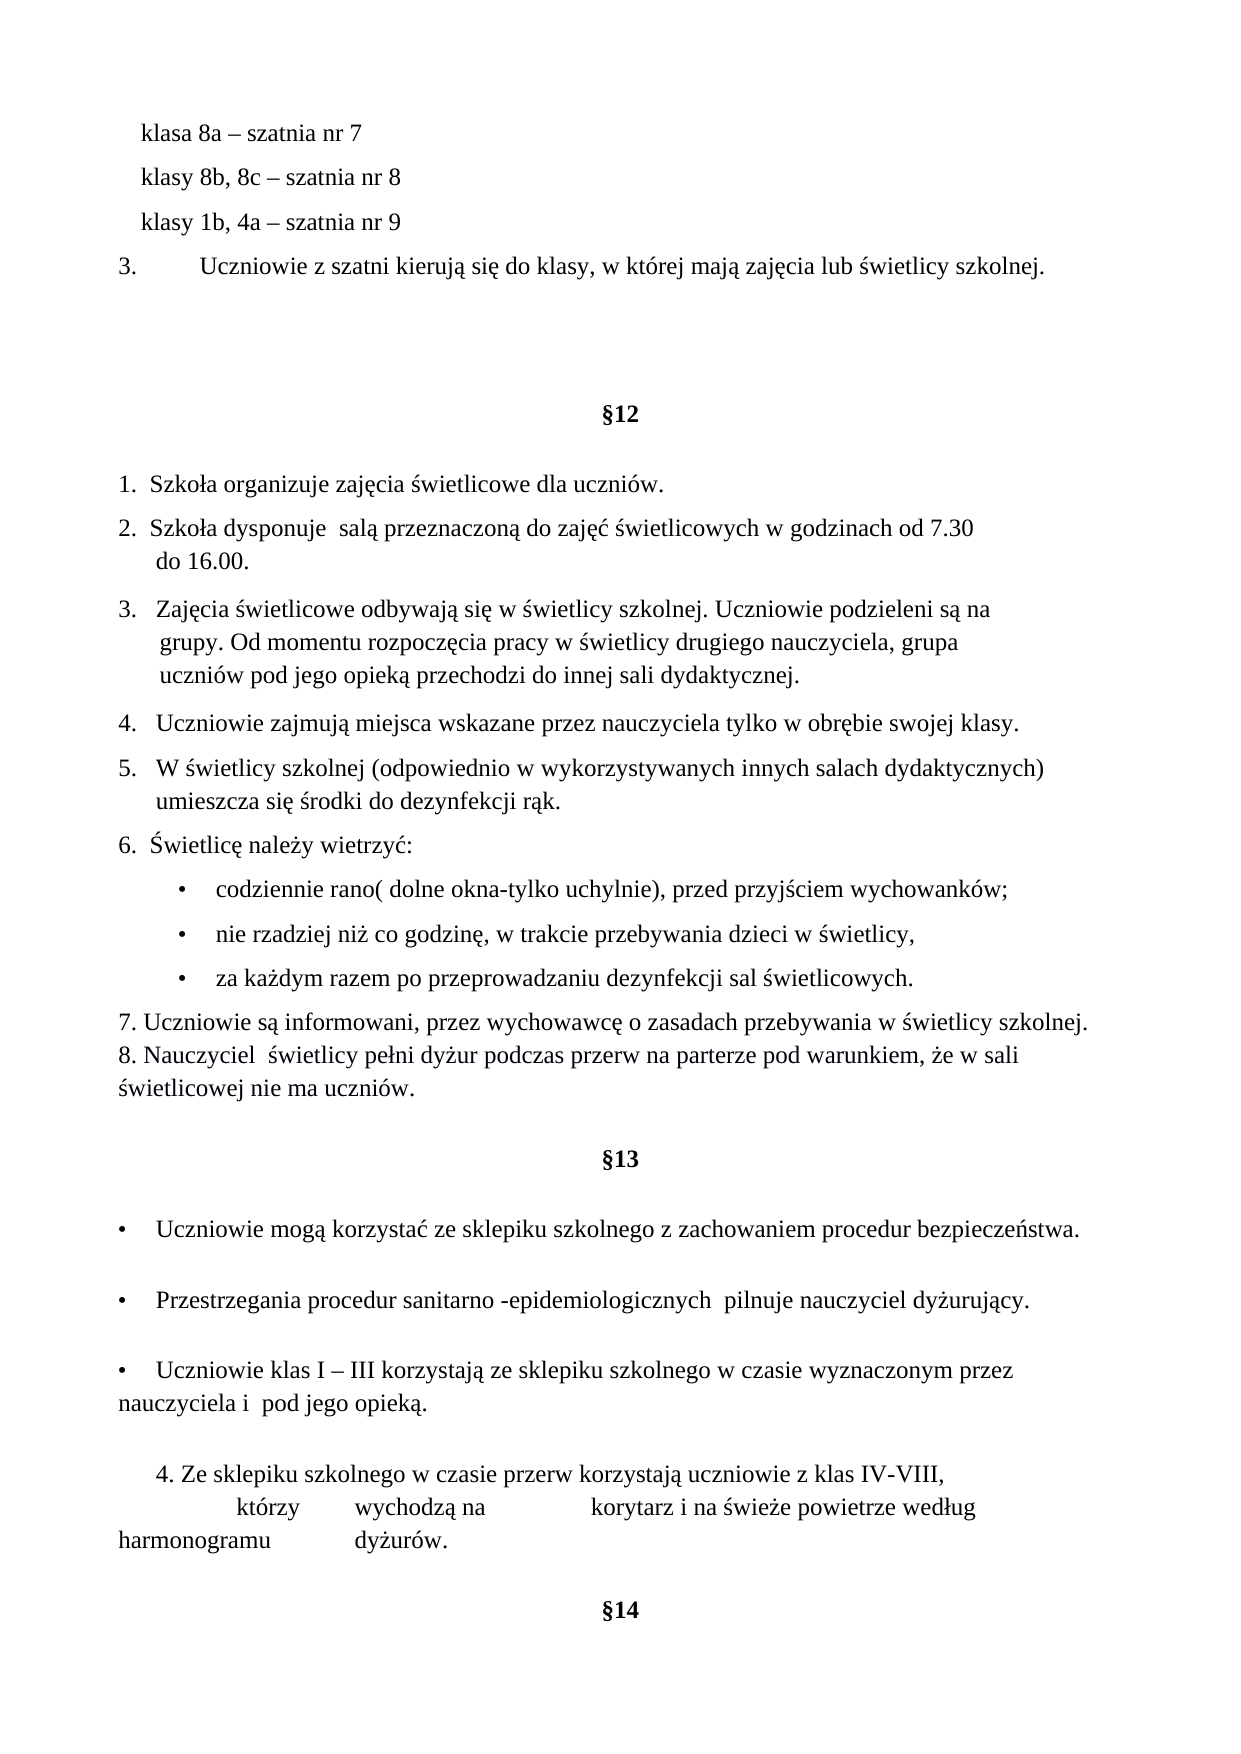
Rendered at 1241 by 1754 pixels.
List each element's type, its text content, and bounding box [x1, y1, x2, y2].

text 6. Świetlicę należy wietrzyć: [118, 830, 1122, 859]
text 4. Uczniowie zajmują miejsca wskazane przez nauczyciela tylko w obrębie swojej klasy. [118, 708, 1114, 737]
text 1. Szkoła organizuje zajęcia świetlicowe dla uczniów. [118, 469, 1114, 498]
text 5. W świetlicy szkolnej (odpowiednio w wykorzystywanych innych salach dydaktycznych) umieszcza się środki do dezynfekcji rąk. [118, 753, 1114, 814]
list Uczniowie klas I – III korzystają ze sklepiku szkolnego w czasie wyznaczonym przez nauczyciela i pod jego opieką. [81, 1355, 1122, 1417]
text 3. Uczniowie z szatni kierują się do klasy, w której mają zajęcia lub świetlicy szkolnej. [118, 251, 1122, 280]
list Uczniowie mogą korzystać ze sklepiku szkolnego z zachowaniem procedur bezpieczeństwa. [81, 1214, 1122, 1243]
list Przestrzegania procedur sanitarno -epidemiologicznych pilnuje nauczyciel dyżurujący. [81, 1285, 1122, 1313]
text §13 [118, 1144, 1122, 1172]
text §12 [118, 399, 1122, 427]
text 3. Zajęcia świetlicowe odbywają się w świetlicy szkolnej. Uczniowie podzieleni są na grupy. Od momentu rozpoczęcia pracy w świetlicy drugiego nauczyciela, grupa uczniów pod jego opieką przechodzi do innej sali dydaktycznej. [118, 594, 1114, 689]
list nie rzadziej niż co godzinę, w trakcie przebywania dzieci w świetlicy, [141, 919, 1122, 947]
text 4. Ze sklepiku szkolnego w czasie przerw korzystają uczniowie z klas IV-VIII, którzy wychodzą na korytarz i na świeże powietrze według harmonogramu dyżurów. [118, 1459, 1122, 1554]
text 8. Nauczyciel świetlicy pełni dyżur podczas przerw na parterze pod warunkiem, że w sali świetlicowej nie ma uczniów. [118, 1040, 1122, 1102]
text klasa 8a – szatnia nr 7 [141, 118, 1122, 147]
text klasy 1b, 4a – szatnia nr 9 [141, 207, 1122, 235]
text klasy 8b, 8c – szatnia nr 8 [141, 162, 1122, 191]
text 2. Szkoła dysponuje salą przeznaczoną do zajęć świetlicowych w godzinach od 7.30 do 16.00. [118, 513, 1114, 575]
text 7. Uczniowie są informowani, przez wychowawcę o zasadach przebywania w świetlicy szkolnej. [118, 1007, 1114, 1036]
text §14 [118, 1595, 1122, 1624]
list codziennie rano( dolne okna-tylko uchylnie), przed przyjściem wychowanków; [141, 874, 1122, 903]
list za każdym razem po przeprowadzaniu dezynfekcji sal świetlicowych. [141, 963, 1122, 992]
